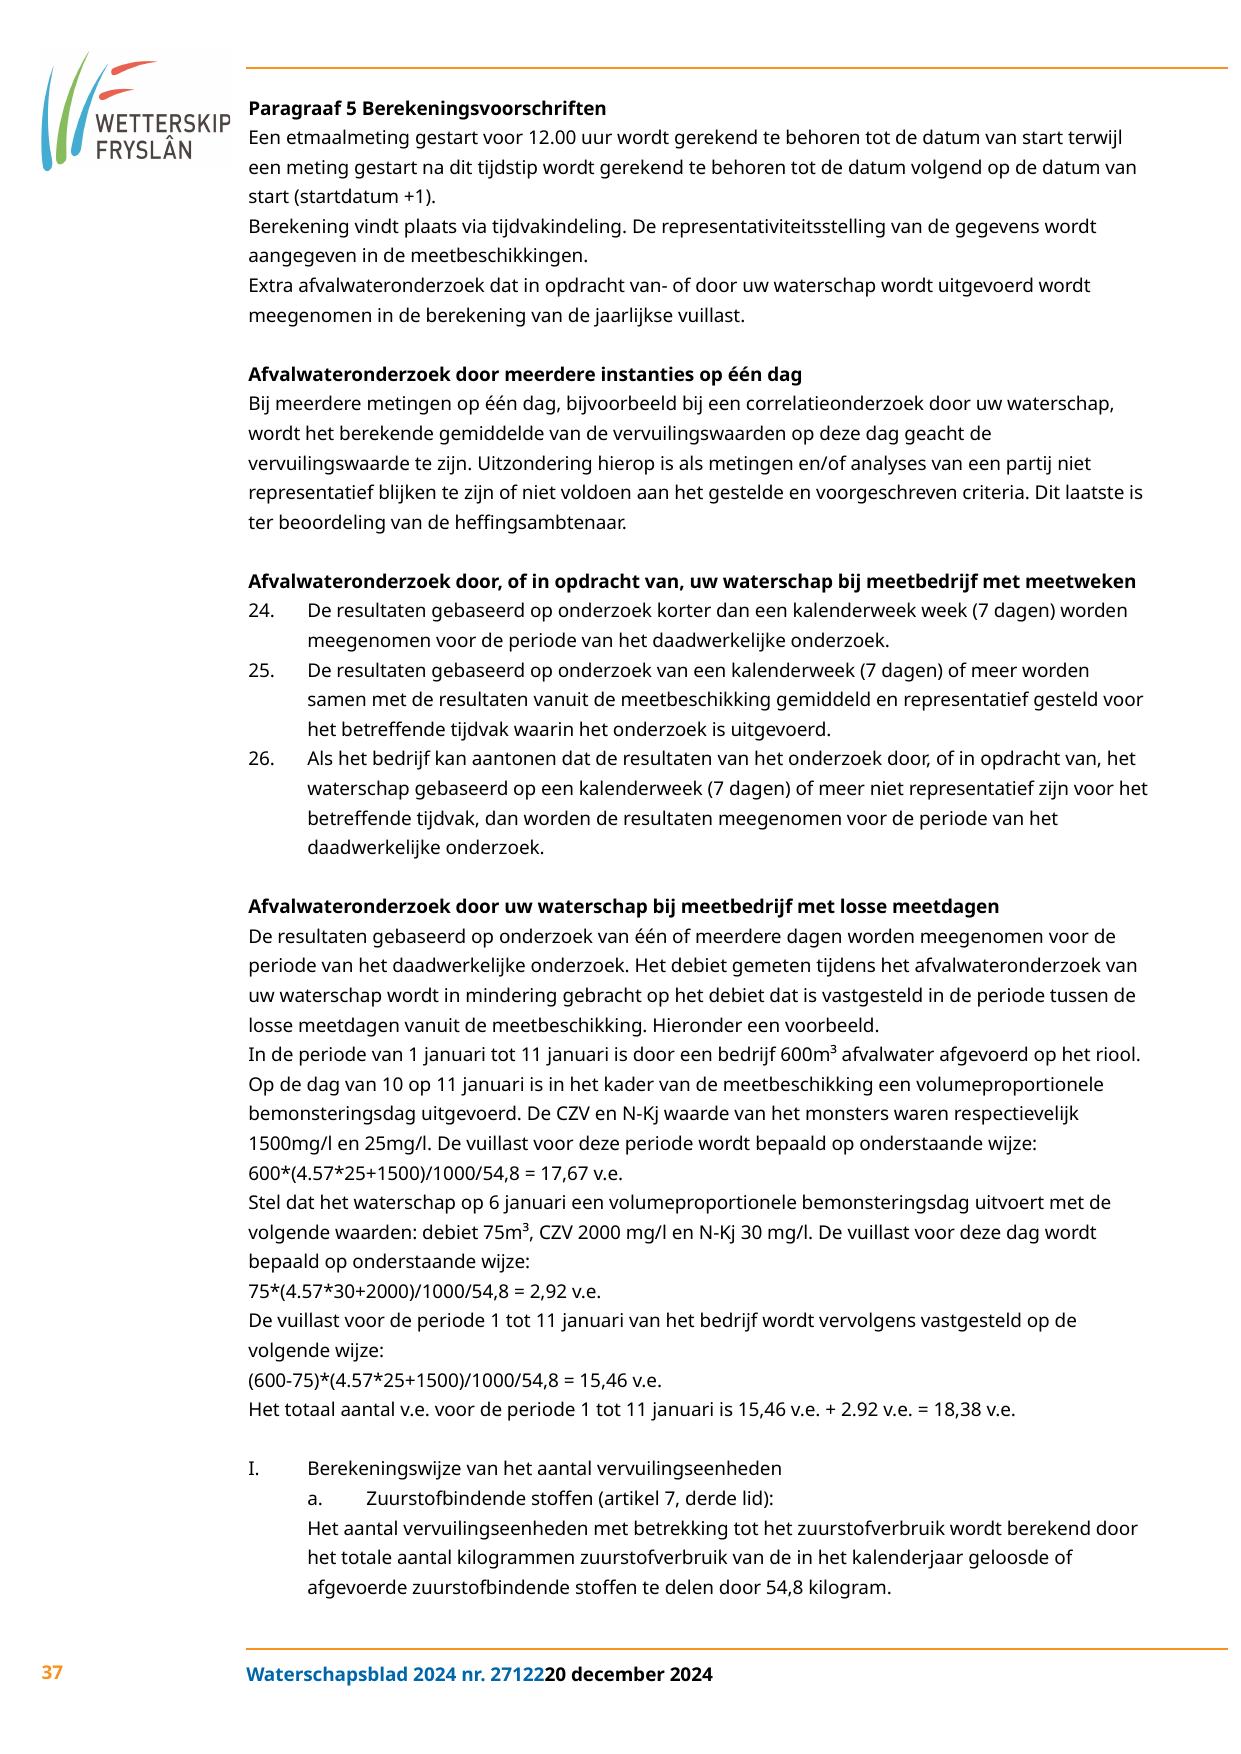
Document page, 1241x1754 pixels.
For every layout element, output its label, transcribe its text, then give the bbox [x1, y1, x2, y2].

text Afvalwateronderzoek door uw waterschap bij meetbedrijf met losse meetdagen [248, 893, 1152, 919]
list De resultaten gebaseerd op onderzoek van een kalenderweek (7 dagen) of meer worden samen met de resultaten vanuit de meetbeschikking gemiddeld en representatief gesteld voor het betreffende tijdvak waarin het onderzoek is uitgevoerd. [248, 657, 1152, 742]
text 75*(4.57*30+2000)/1000/54,8 = 2,92 v.e. [248, 1278, 1152, 1304]
text Een etmaalmeting gestart voor 12.00 uur wordt gerekend te behoren tot de datum van start terwijl een meting gestart na dit tijdstip wordt gerekend te behoren tot de datum volgend op de datum van start (startdatum +1). [248, 124, 1152, 209]
list Het aantal vervuilingseenheden met betrekking tot het zuurstofverbruik wordt berekend door het totale aantal kilogrammen zuurstofverbruik van de in het kalenderjaar geloosde of afgevoerde zuurstofbindende stoffen te delen door 54,8 kilogram. [248, 1515, 1152, 1600]
text Afvalwateronderzoek door meerdere instanties op één dag [248, 361, 1152, 387]
text Afvalwateronderzoek door, of in opdracht van, uw waterschap bij meetbedrijf met meetweken [248, 568, 1152, 594]
list Berekeningswijze van het aantal vervuilingseenheden [248, 1456, 1152, 1481]
text Extra afvalwateronderzoek dat in opdracht van- of door uw waterschap wordt uitgevoerd wordt meegenomen in de berekening van de jaarlijkse vuillast. [248, 272, 1152, 328]
text De vuillast voor de periode 1 tot 11 januari van het bedrijf wordt vervolgens vastgesteld op de volgende wijze: [248, 1308, 1152, 1363]
text In de periode van 1 januari tot 11 januari is door een bedrijf 600m³ afvalwater afgevoerd op het riool. Op de dag van 10 op 11 januari is in het kader van de meetbeschikking een volumeproportionele bemonsteringsdag uitgevoerd. De CZV en N-Kj waarde van het monsters waren respectievelijk 1500mg/l en 25mg/l. De vuillast voor deze periode wordt bepaald op onderstaande wijze: [248, 1041, 1152, 1156]
text Paragraaf 5 Berekeningsvoorschriften [248, 95, 1152, 121]
list Zuurstofbindende stoffen (artikel 7, derde lid): [307, 1485, 1152, 1511]
text Berekening vindt plaats via tijdvakindeling. De representativiteitsstelling van de gegevens wordt aangegeven in de meetbeschikkingen. [248, 213, 1152, 268]
text De resultaten gebaseerd op onderzoek van één of meerdere dagen worden meegenomen voor de periode van het daadwerkelijke onderzoek. Het debiet gemeten tijdens het afvalwateronderzoek van uw waterschap wordt in mindering gebracht op het debiet dat is vastgesteld in de periode tussen de losse meetdagen vanuit de meetbeschikking. Hieronder een voorbeeld. [248, 923, 1152, 1038]
text Het totaal aantal v.e. voor de periode 1 tot 11 januari is 15,46 v.e. + 2.92 v.e. = 18,38 v.e. [248, 1396, 1152, 1422]
list Als het bedrijf kan aantonen dat de resultaten van het onderzoek door, of in opdracht van, het waterschap gebaseerd op een kalenderweek (7 dagen) of meer niet representatief zijn voor het betreffende tijdvak, dan worden de resultaten meegenomen voor de periode van het daadwerkelijke onderzoek. [248, 746, 1152, 860]
text Stel dat het waterschap op 6 januari een volumeproportionele bemonsteringsdag uitvoert met de volgende waarden: debiet 75m³, CZV 2000 mg/l en N-Kj 30 mg/l. De vuillast voor deze dag wordt bepaald op onderstaande wijze: [248, 1189, 1152, 1274]
picture [41, 47, 231, 172]
text Bij meerdere metingen op één dag, bijvoorbeeld bij een correlatieonderzoek door uw waterschap, wordt het berekende gemiddelde van de vervuilingswaarden op deze dag geacht de vervuilingswaarde te zijn. Uitzondering hierop is als metingen en/of analyses van een partij niet representatief blijken te zijn of niet voldoen aan het gestelde en voorgeschreven criteria. Dit laatste is ter beoordeling van de heffingsambtenaar. [248, 391, 1152, 535]
text (600-75)*(4.57*25+1500)/1000/54,8 = 15,46 v.e. [248, 1367, 1152, 1393]
list De resultaten gebaseerd op onderzoek korter dan een kalenderweek week (7 dagen) worden meegenomen voor de periode van het daadwerkelijke onderzoek. [248, 598, 1152, 653]
text 600*(4.57*25+1500)/1000/54,8 = 17,67 v.e. [248, 1160, 1152, 1186]
